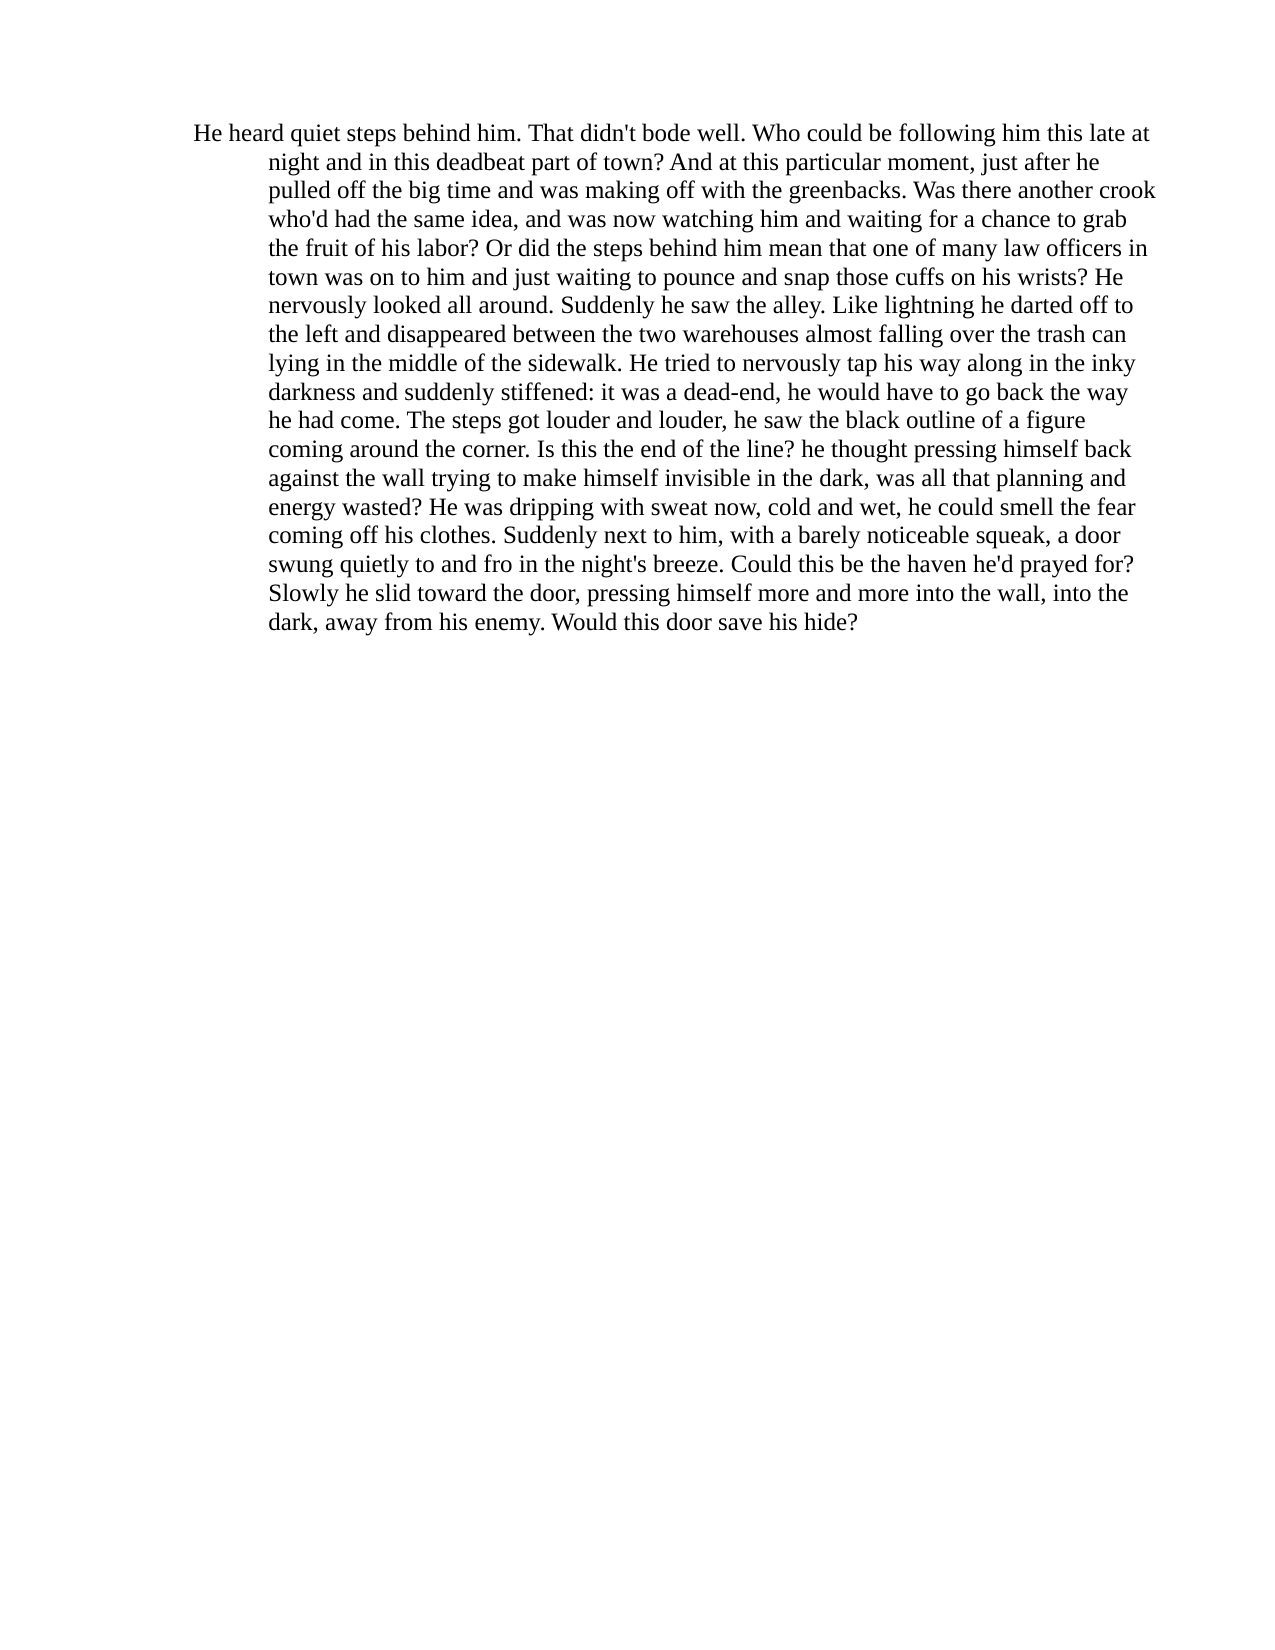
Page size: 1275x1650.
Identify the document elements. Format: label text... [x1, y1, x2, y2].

text He heard quiet steps behind him. That didn't bode well. Who could be following him this late at night and in this deadbeat part of town? And at this particular moment, just after he pulled off the big time and was making off with the greenbacks. Was there another crook who'd had the same idea, and was now watching him and waiting for a chance to grab the fruit of his labor? Or did the steps behind him mean that one of many law officers in town was on to him and just waiting to pounce and snap those cuffs on his wrists? He nervously looked all around. Suddenly he saw the alley. Like lightning he darted off to the left and disappeared between the two warehouses almost falling over the trash can lying in the middle of the sidewalk. He tried to nervously tap his way along in the inky darkness and suddenly stiffened: it was a dead-end, he would have to go back the way he had come. The steps got louder and louder, he saw the black outline of a figure coming around the corner. Is this the end of the line? he thought pressing himself back against the wall trying to make himself invisible in the dark, was all that planning and energy wasted? He was dripping with sweat now, cold and wet, he could smell the fear coming off his clothes. Suddenly next to him, with a barely noticeable squeak, a door swung quietly to and fro in the night's breeze. Could this be the haven he'd prayed for? Slowly he slid toward the door, pressing himself more and more into the wall, into the dark, away from his enemy. Would this door save his hide? [193, 118, 1157, 636]
